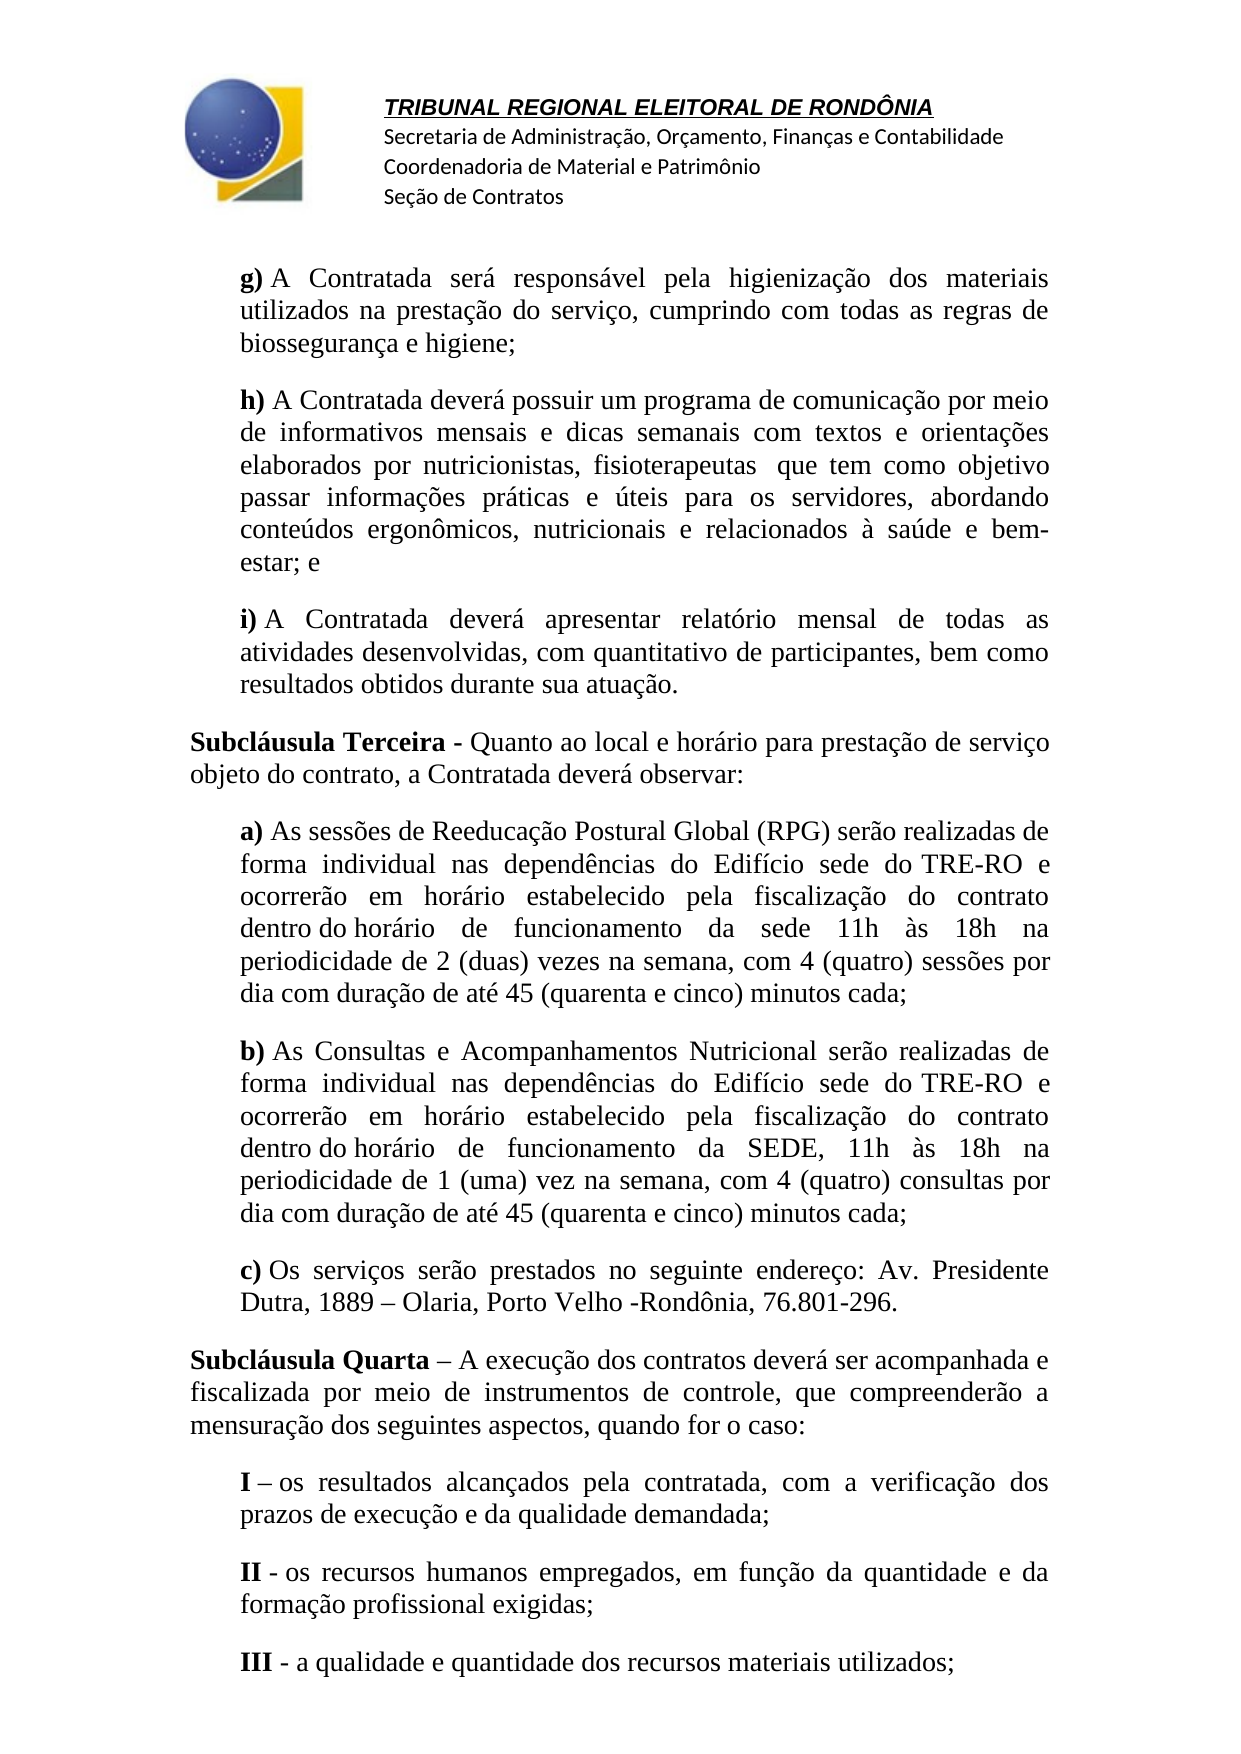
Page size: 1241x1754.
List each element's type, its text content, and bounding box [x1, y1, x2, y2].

text g) A Contratada será responsável pela higienização dos materiais utilizados na prestação do serviço, cumprindo com todas as regras de biossegurança e higiene; [240, 261, 1051, 358]
text Subcláusula Terceira - Quanto ao local e horário para prestação de serviço objeto do contrato, a Contratada deverá observar: [190, 724, 1051, 789]
text Subcláusula Quarta – A execução dos contratos deverá ser acompanhada e fiscalizada por meio de instrumentos de controle, que compreenderão a mensuração dos seguintes aspectos, quando for o caso: [190, 1343, 1051, 1440]
text I – os resultados alcançados pela contratada, com a verificação dos prazos de execução e da qualidade demandada; [240, 1465, 1051, 1530]
text III - a qualidade e quantidade dos recursos materiais utilizados; [240, 1645, 1051, 1677]
text h) A Contratada deverá possuir um programa de comunicação por meio de informativos mensais e dicas semanais com textos e orientações elaborados por nutricionistas, fisioterapeutas que tem como objetivo passar informações práticas e úteis para os servidores, abordando conteúdos ergonômicos, nutricionais e relacionados à saúde e bem-estar; e [240, 383, 1051, 577]
text b) As Consultas e Acompanhamentos Nutricional serão realizadas de forma individual nas dependências do Edifício sede do TRE-RO e ocorrerão em horário estabelecido pela fiscalização do contrato dentro do horário de funcionamento da SEDE, 11h às 18h na periodicidade de 1 (uma) vez na semana, com 4 (quatro) consultas por dia com duração de até 45 (quarenta e cinco) minutos cada; [240, 1034, 1051, 1228]
text i) A Contratada deverá apresentar relatório mensal de todas as atividades desenvolvidas, com quantitativo de participantes, bem como resultados obtidos durante sua atuação. [240, 602, 1051, 699]
text c) Os serviços serão prestados no seguinte endereço: Av. Presidente Dutra, 1889 – Olaria, Porto Velho -Rondônia, 76.801-296. [240, 1253, 1051, 1318]
text II - os recursos humanos empregados, em função da quantidade e da formação profissional exigidas; [240, 1555, 1051, 1620]
text a) As sessões de Reeducação Postural Global (RPG) serão realizadas de forma individual nas dependências do Edifício sede do TRE-RO e ocorrerão em horário estabelecido pela fiscalização do contrato dentro do horário de funcionamento da sede 11h às 18h na periodicidade de 2 (duas) vezes na semana, com 4 (quatro) sessões por dia com duração de até 45 (quarenta e cinco) minutos cada; [240, 814, 1051, 1009]
